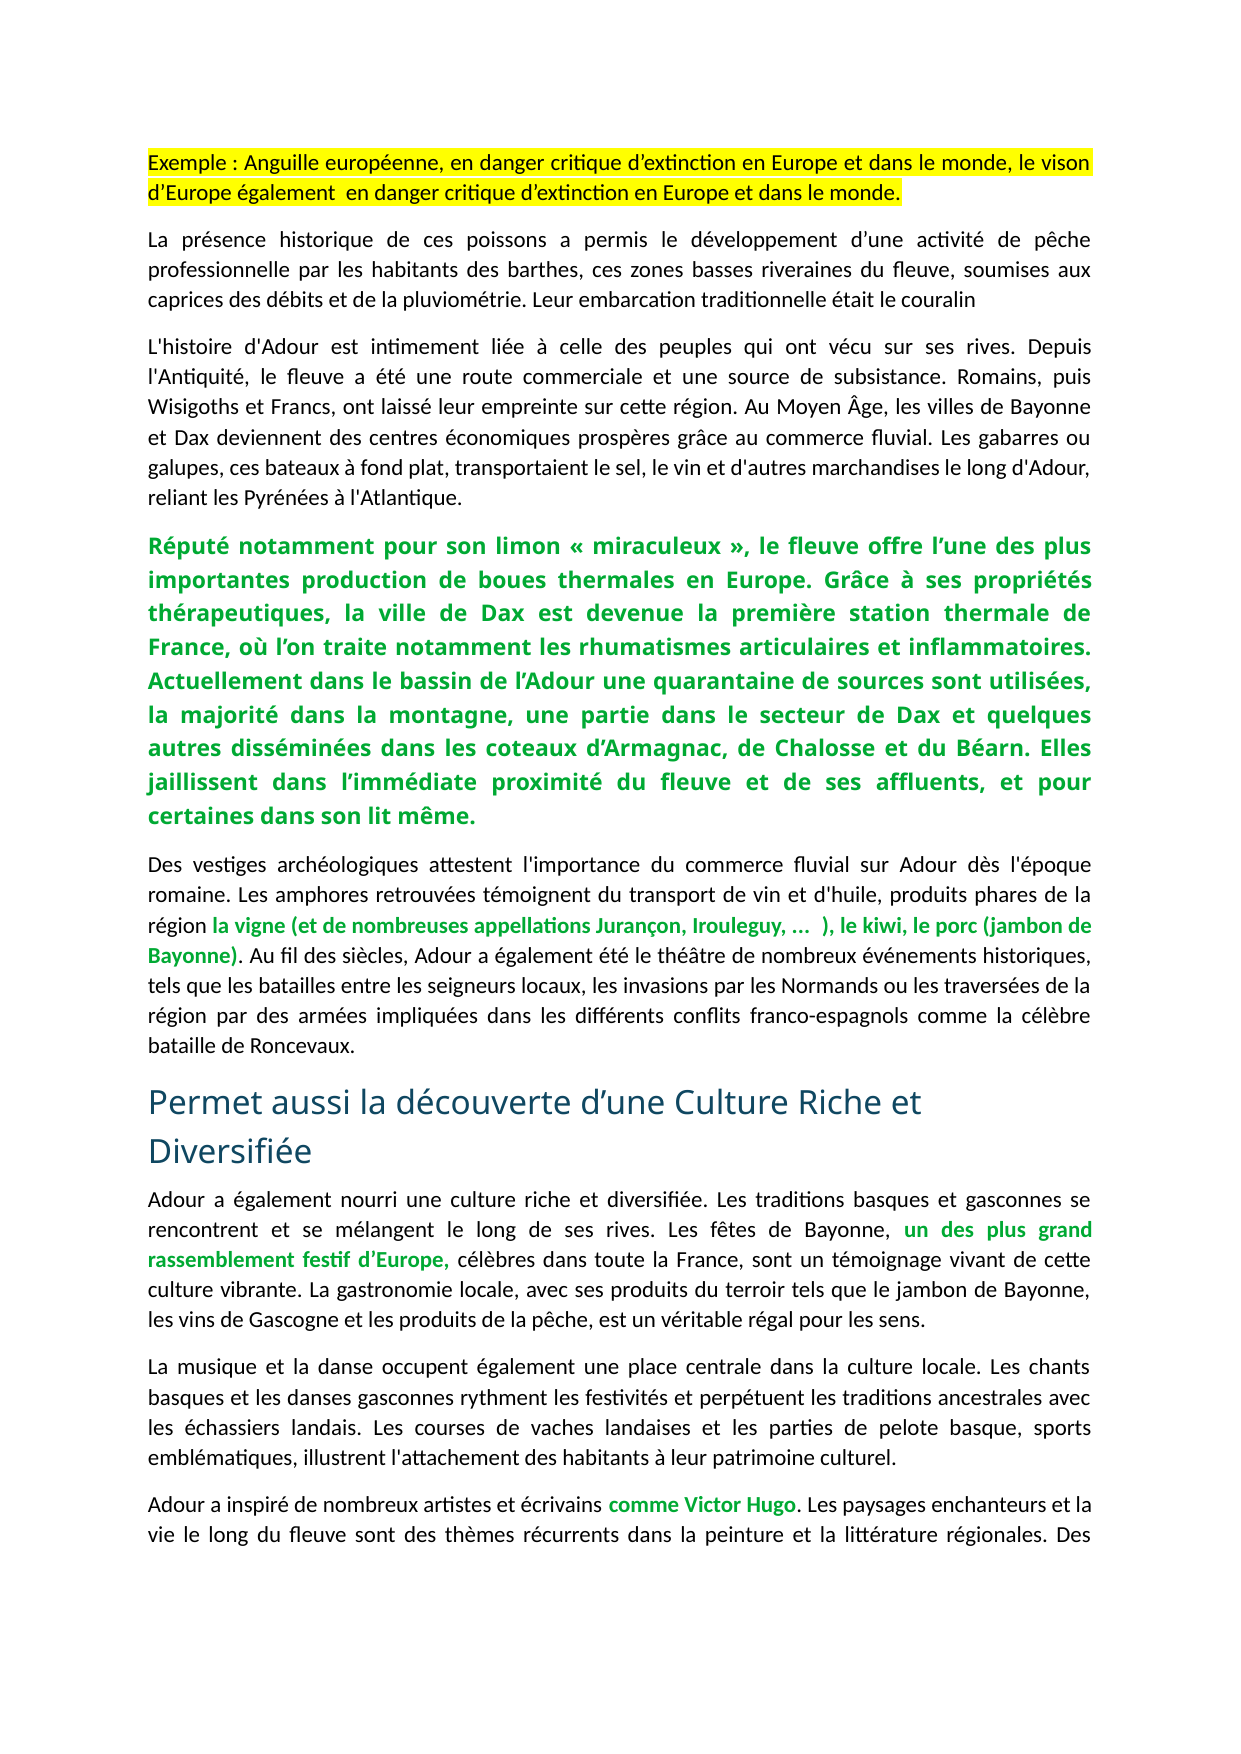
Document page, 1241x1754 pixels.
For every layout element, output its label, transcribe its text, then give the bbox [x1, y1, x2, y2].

text La présence historique de ces poissons a permis le développement d’une activité de pêche professionnelle par les habitants des barthes, ces zones basses riveraines du fleuve, soumises aux caprices des débits et de la pluviométrie. Leur embarcation traditionnelle était le couralin [148, 225, 1093, 313]
text La musique et la danse occupent également une place centrale dans la culture locale. Les chants basques et les danses gasconnes rythment les festivités et perpétuent les traditions ancestrales avec les échassiers landais. Les courses de vaches landaises et les parties de pelote basque, sports emblématiques, illustrent l'attachement des habitants à leur patrimoine culturel. [148, 1352, 1093, 1471]
text L'histoire d'Adour est intimement liée à celle des peuples qui ont vécu sur ses rives. Depuis l'Antiquité, le fleuve a été une route commerciale et une source de subsistance. Romains, puis Wisigoths et Francs, ont laissé leur empreinte sur cette région. Au Moyen Âge, les villes de Bayonne et Dax deviennent des centres économiques prospères grâce au commerce fluvial. Les gabarres ou galupes, ces bateaux à fond plat, transportaient le sel, le vin et d'autres marchandises le long d'Adour, reliant les Pyrénées à l'Atlantique. [148, 332, 1093, 511]
text Adour a inspiré de nombreux artistes et écrivains comme Victor Hugo. Les paysages enchanteurs et la vie le long du fleuve sont des thèmes récurrents dans la peinture et la littérature régionales. Des [148, 1490, 1093, 1548]
subtitle Permet aussi la découverte d’une Culture Riche et Diversifiée [148, 1078, 1093, 1173]
text Exemple : Anguille européenne, en danger critique d’extinction en Europe et dans le monde, le vison d’Europe également en danger critique d’extinction en Europe et dans le monde. [148, 148, 1093, 206]
text Des vestiges archéologiques attestent l'importance du commerce fluvial sur Adour dès l'époque romaine. Les amphores retrouvées témoignent du transport de vin et d'huile, produits phares de la région la vigne (et de nombreuses appellations Jurançon, Irouleguy, ... ), le kiwi, le porc (jambon de Bayonne). Au fil des siècles, Adour a également été le théâtre de nombreux événements historiques, tels que les batailles entre les seigneurs locaux, les invasions par les Normands ou les traversées de la région par des armées impliquées dans les différents conflits franco-espagnols comme la célèbre bataille de Roncevaux. [148, 850, 1093, 1059]
text Réputé notamment pour son limon « miraculeux », le fleuve offre l’une des plus importantes production de boues thermales en Europe. Grâce à ses propriétés thérapeutiques, la ville de Dax est devenue la première station thermale de France, où l’on traite notamment les rhumatismes articulaires et inflammatoires. Actuellement dans le bassin de l’Adour une quarantaine de sources sont utilisées, la majorité dans la montagne, une partie dans le secteur de Dax et quelques autres disséminées dans les coteaux d’Armagnac, de Chalosse et du Béarn. Elles jaillissent dans l’immédiate proximité du fleuve et de ses affluents, et pour certaines dans son lit même. [148, 530, 1093, 831]
text Adour a également nourri une culture riche et diversifiée. Les traditions basques et gasconnes se rencontrent et se mélangent le long de ses rives. Les fêtes de Bayonne, un des plus grand rassemblement festif d’Europe, célèbres dans toute la France, sont un témoignage vivant de cette culture vibrante. La gastronomie locale, avec ses produits du terroir tels que le jambon de Bayonne, les vins de Gascogne et les produits de la pêche, est un véritable régal pour les sens. [148, 1185, 1093, 1333]
